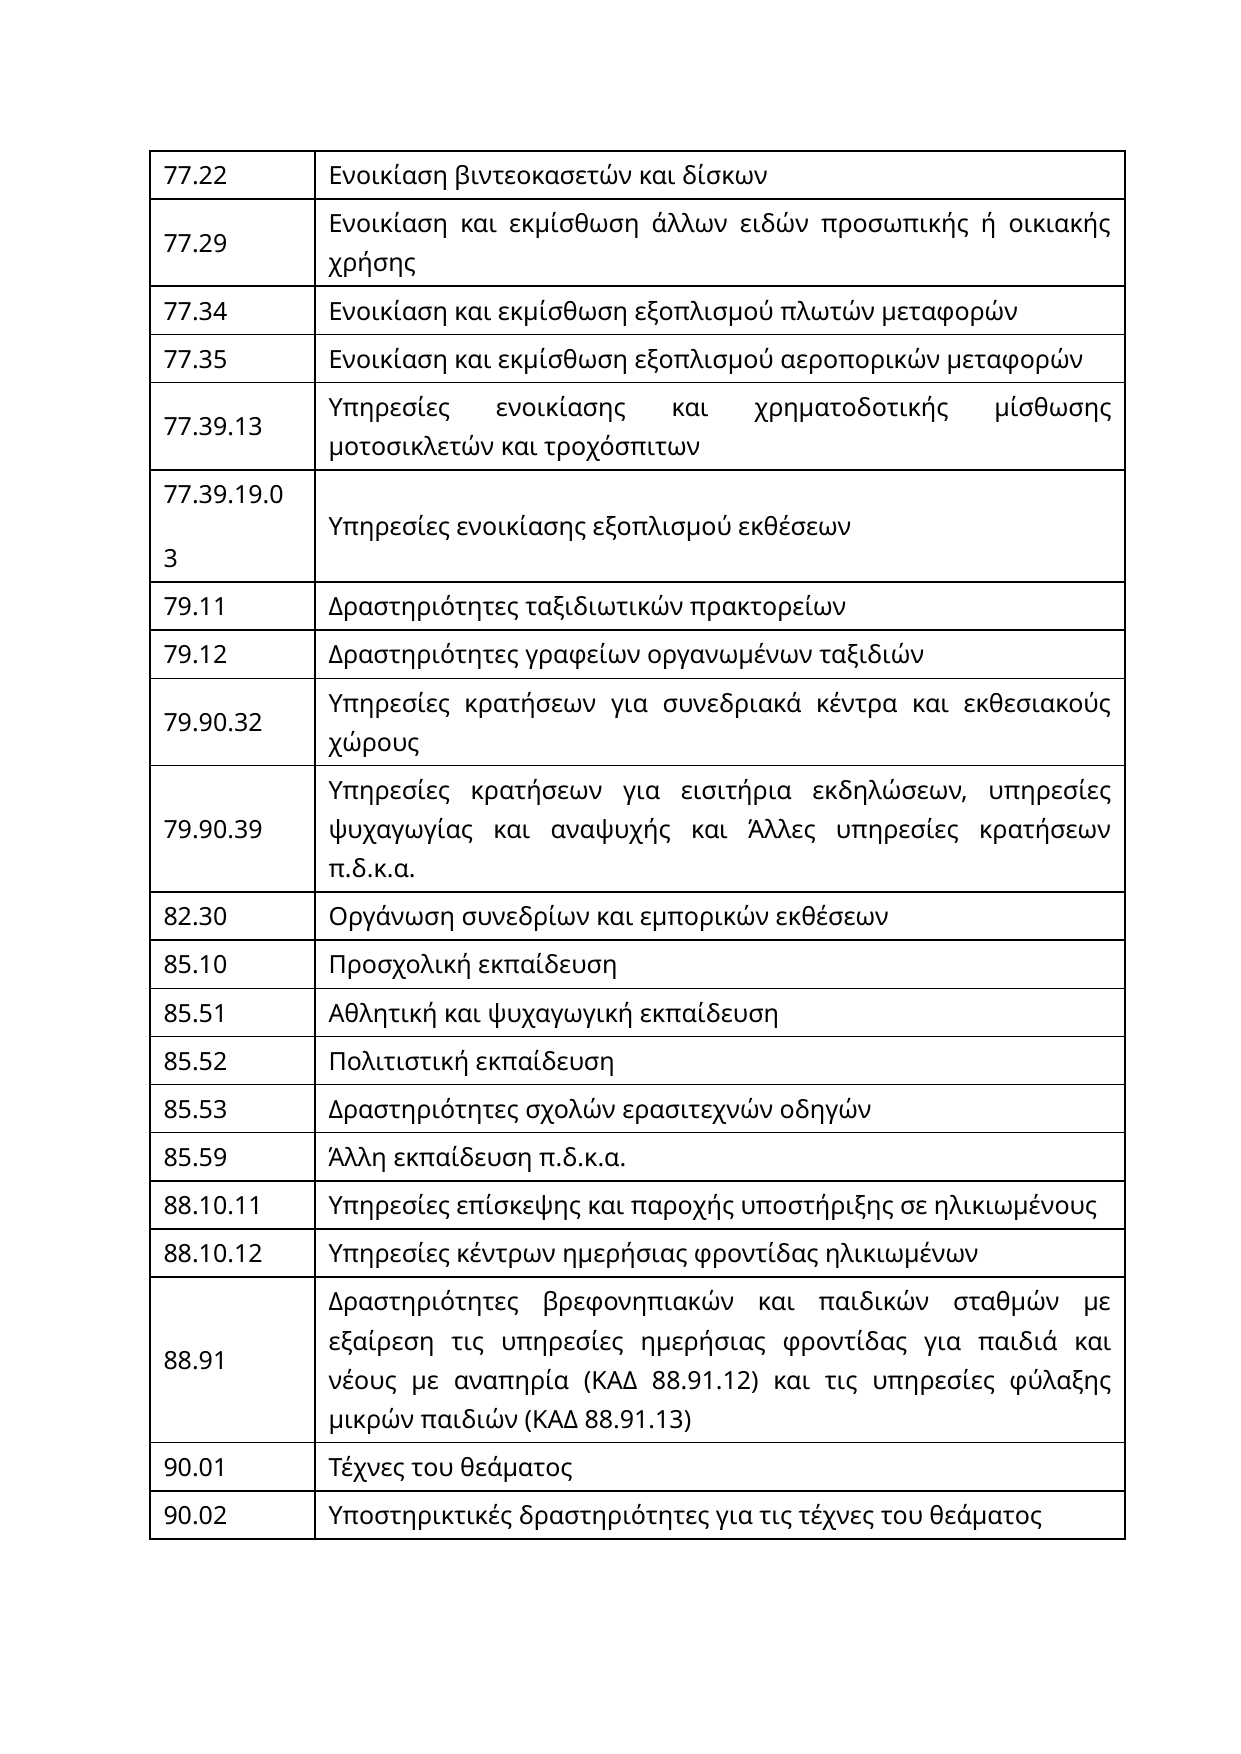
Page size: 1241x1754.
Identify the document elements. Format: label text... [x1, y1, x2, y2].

table_cell 79.12 [151, 631, 314, 677]
table_cell Υποστηρικτικές δραστηριότητες για τις τέχνες του θεάματος [316, 1492, 1124, 1538]
table_cell 77.22 [151, 152, 314, 198]
table_cell 77.35 [151, 335, 314, 382]
table_cell Ενοικίαση βιντεοκασετών και δίσκων [316, 152, 1124, 198]
table_cell Προσχολική εκπαίδευση [316, 941, 1124, 987]
table_cell Δραστηριότητες βρεφονηπιακών και παιδικών σταθμών με εξαίρεση τις υπηρεσίες ημερήσιας φροντίδας για παιδιά και νέους με αναπηρία (ΚΑΔ 88.91.12) και τις υπηρεσίες φύλαξης μικρών παιδιών (ΚΑΔ 88.91.13) [316, 1278, 1124, 1442]
table_cell Υπηρεσίες επίσκεψης και παροχής υποστήριξης σε ηλικιωμένους [316, 1182, 1124, 1228]
table_cell Οργάνωση συνεδρίων και εμπορικών εκθέσεων [316, 893, 1124, 939]
table_cell Υπηρεσίες κρατήσεων για συνεδριακά κέντρα και εκθεσιακούς χώρους [316, 679, 1124, 765]
table_cell 77.39.19.0 3 [151, 471, 314, 581]
table_cell Υπηρεσίες κέντρων ημερήσιας φροντίδας ηλικιωμένων [316, 1230, 1124, 1276]
table_cell Ενοικίαση και εκμίσθωση άλλων ειδών προσωπικής ή οικιακής χρήσης [316, 200, 1124, 285]
table_cell Υπηρεσίες ενοικίασης και χρηματοδοτικής μίσθωσης μοτοσικλετών και τροχόσπιτων [316, 383, 1124, 469]
table_cell 82.30 [151, 893, 314, 939]
table_cell Ενοικίαση και εκμίσθωση εξοπλισμού πλωτών μεταφορών [316, 287, 1124, 333]
table_cell 88.91 [151, 1278, 314, 1442]
table_cell 90.01 [151, 1443, 314, 1490]
table_cell Ενοικίαση και εκμίσθωση εξοπλισμού αεροπορικών μεταφορών [316, 335, 1124, 382]
table_cell 85.52 [151, 1037, 314, 1084]
table_cell 77.39.13 [151, 383, 314, 469]
table_cell 77.34 [151, 287, 314, 333]
table_cell 90.02 [151, 1492, 314, 1538]
table_cell 79.90.39 [151, 766, 314, 891]
table_cell 85.51 [151, 989, 314, 1036]
table_cell 85.59 [151, 1133, 314, 1180]
table_cell Δραστηριότητες ταξιδιωτικών πρακτορείων [316, 583, 1124, 629]
table_cell 88.10.12 [151, 1230, 314, 1276]
table_cell Δραστηριότητες γραφείων οργανωμένων ταξιδιών [316, 631, 1124, 677]
table_cell Υπηρεσίες ενοικίασης εξοπλισμού εκθέσεων [316, 471, 1124, 581]
table_cell 85.10 [151, 941, 314, 987]
table_cell 79.11 [151, 583, 314, 629]
table_cell 77.29 [151, 200, 314, 285]
table_cell Τέχνες του θεάματος [316, 1443, 1124, 1490]
table_cell 88.10.11 [151, 1182, 314, 1228]
table_cell Αθλητική και ψυχαγωγική εκπαίδευση [316, 989, 1124, 1036]
table_cell Άλλη εκπαίδευση π.δ.κ.α. [316, 1133, 1124, 1180]
table_cell Δραστηριότητες σχολών ερασιτεχνών οδηγών [316, 1085, 1124, 1132]
table_cell 79.90.32 [151, 679, 314, 765]
table_cell Υπηρεσίες κρατήσεων για εισιτήρια εκδηλώσεων, υπηρεσίες ψυχαγωγίας και αναψυχής και Άλλες υπηρεσίες κρατήσεων π.δ.κ.α. [316, 766, 1124, 891]
table_cell Πολιτιστική εκπαίδευση [316, 1037, 1124, 1084]
table_cell 85.53 [151, 1085, 314, 1132]
